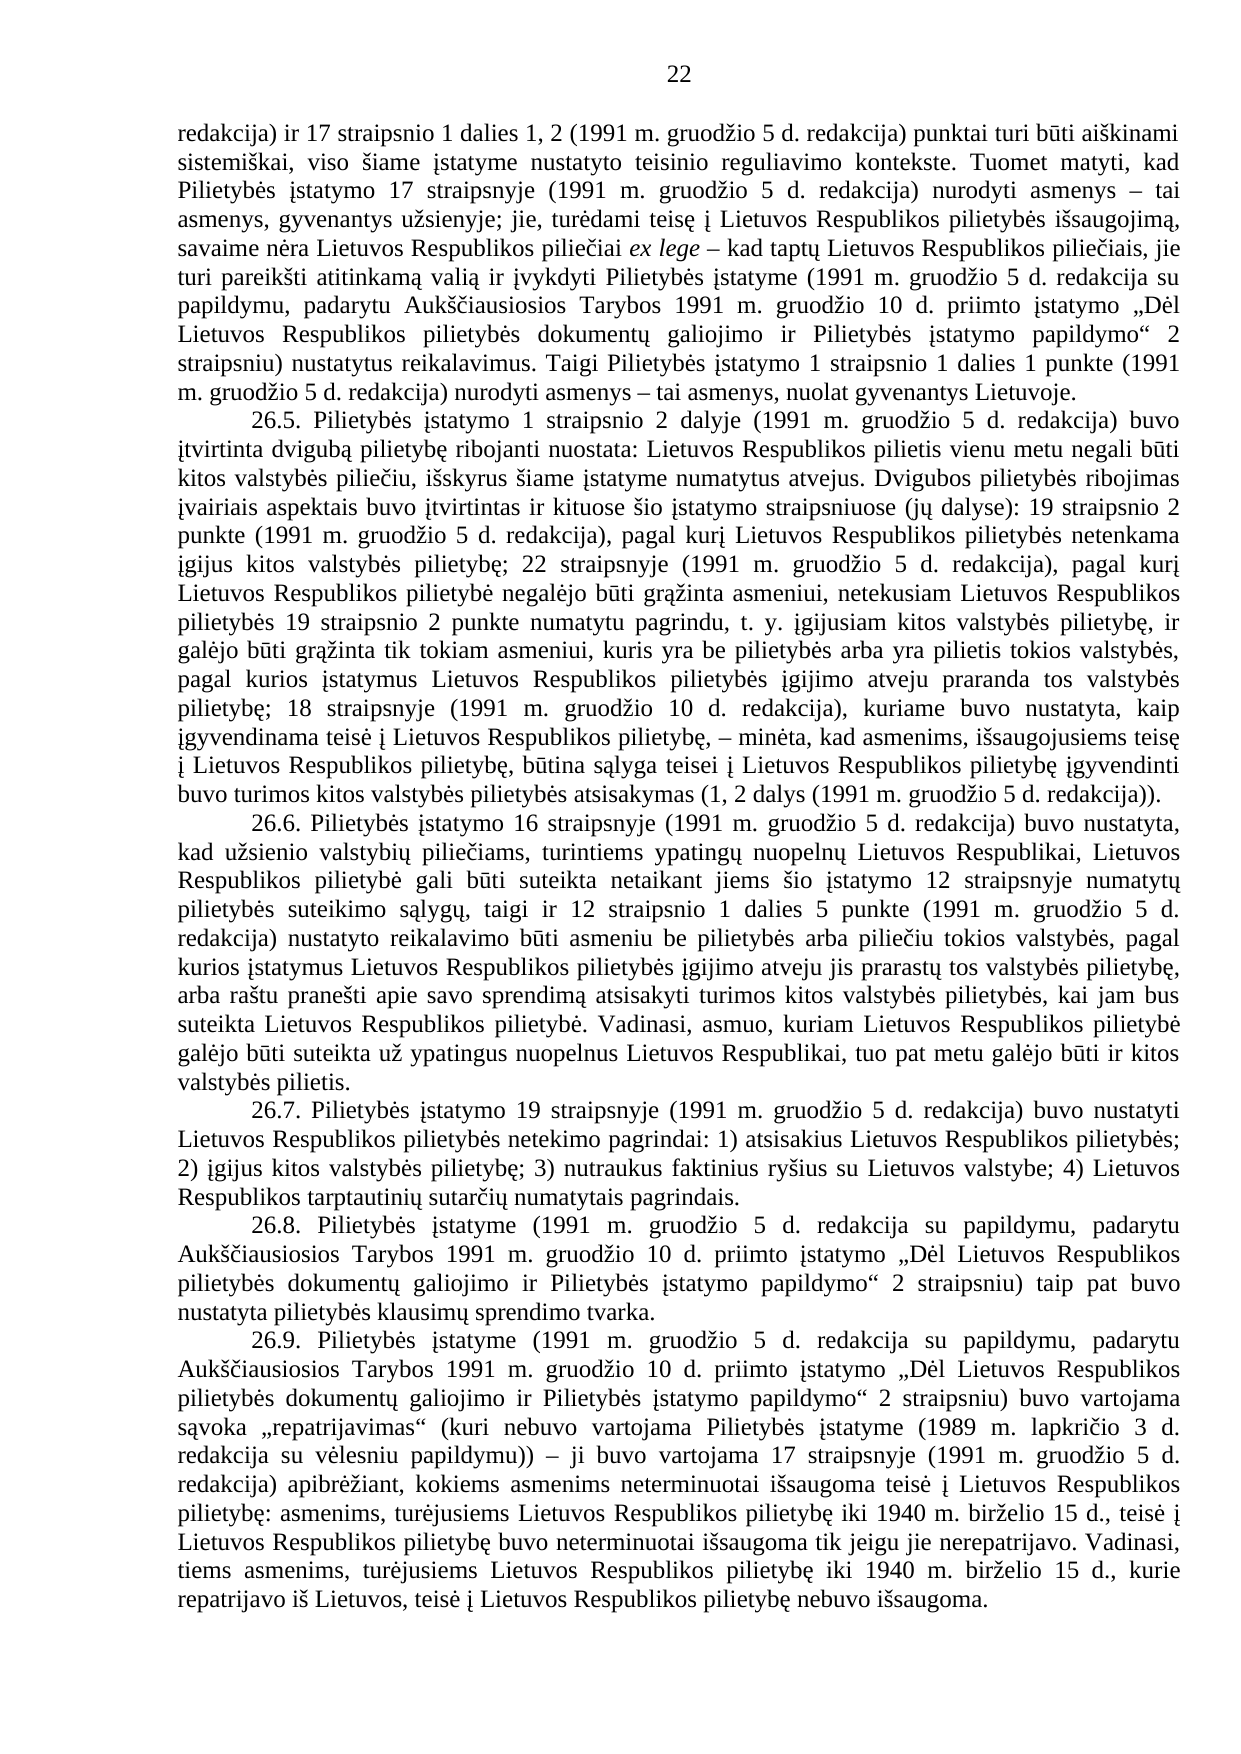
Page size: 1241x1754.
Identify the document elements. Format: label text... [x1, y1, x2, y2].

text 26.9. Pilietybės įstatyme (1991 m. gruodžio 5 d. redakcija su papildymu, padarytu Aukščiausiosios Tarybos 1991 m. gruodžio 10 d. priimto įstatymo „Dėl Lietuvos Respublikos pilietybės dokumentų galiojimo ir Pilietybės įstatymo papildymo“ 2 straipsniu) buvo vartojama sąvoka „repatrijavimas“ (kuri nebuvo vartojama Pilietybės įstatyme (1989 m. lapkričio 3 d. redakcija su vėlesniu papildymu)) – ji buvo vartojama 17 straipsnyje (1991 m. gruodžio 5 d. redakcija) apibrėžiant, kokiems asmenims neterminuotai išsaugoma teisė į Lietuvos Respublikos pilietybę: asmenims, turėjusiems Lietuvos Respublikos pilietybę iki 1940 m. birželio 15 d., teisė į Lietuvos Respublikos pilietybę buvo neterminuotai išsaugoma tik jeigu jie nerepatrijavo. Vadinasi, tiems asmenims, turėjusiems Lietuvos Respublikos pilietybę iki 1940 m. birželio 15 d., kurie repatrijavo iš Lietuvos, teisė į Lietuvos Respublikos pilietybę nebuvo išsaugoma. [177, 1326, 1181, 1613]
text redakcija) ir 17 straipsnio 1 dalies 1, 2 (1991 m. gruodžio 5 d. redakcija) punktai turi būti aiškinami sistemiškai, viso šiame įstatyme nustatyto teisinio reguliavimo kontekste. Tuomet matyti, kad Pilietybės įstatymo 17 straipsnyje (1991 m. gruodžio 5 d. redakcija) nurodyti asmenys – tai asmenys, gyvenantys užsienyje; jie, turėdami teisę į Lietuvos Respublikos pilietybės išsaugojimą, savaime nėra Lietuvos Respublikos piliečiai ex lege – kad taptų Lietuvos Respublikos piliečiais, jie turi pareikšti atitinkamą valią ir įvykdyti Pilietybės įstatyme (1991 m. gruodžio 5 d. redakcija su papildymu, padarytu Aukščiausiosios Tarybos 1991 m. gruodžio 10 d. priimto įstatymo „Dėl Lietuvos Respublikos pilietybės dokumentų galiojimo ir Pilietybės įstatymo papildymo“ 2 straipsniu) nustatytus reikalavimus. Taigi Pilietybės įstatymo 1 straipsnio 1 dalies 1 punkte (1991 m. gruodžio 5 d. redakcija) nurodyti asmenys – tai asmenys, nuolat gyvenantys Lietuvoje. [177, 118, 1181, 406]
text 26.8. Pilietybės įstatyme (1991 m. gruodžio 5 d. redakcija su papildymu, padarytu Aukščiausiosios Tarybos 1991 m. gruodžio 10 d. priimto įstatymo „Dėl Lietuvos Respublikos pilietybės dokumentų galiojimo ir Pilietybės įstatymo papildymo“ 2 straipsniu) taip pat buvo nustatyta pilietybės klausimų sprendimo tvarka. [177, 1211, 1181, 1326]
text 26.6. Pilietybės įstatymo 16 straipsnyje (1991 m. gruodžio 5 d. redakcija) buvo nustatyta, kad užsienio valstybių piliečiams, turintiems ypatingų nuopelnų Lietuvos Respublikai, Lietuvos Respublikos pilietybė gali būti suteikta netaikant jiems šio įstatymo 12 straipsnyje numatytų pilietybės suteikimo sąlygų, taigi ir 12 straipsnio 1 dalies 5 punkte (1991 m. gruodžio 5 d. redakcija) nustatyto reikalavimo būti asmeniu be pilietybės arba piliečiu tokios valstybės, pagal kurios įstatymus Lietuvos Respublikos pilietybės įgijimo atveju jis prarastų tos valstybės pilietybę, arba raštu pranešti apie savo sprendimą atsisakyti turimos kitos valstybės pilietybės, kai jam bus suteikta Lietuvos Respublikos pilietybė. Vadinasi, asmuo, kuriam Lietuvos Respublikos pilietybė galėjo būti suteikta už ypatingus nuopelnus Lietuvos Respublikai, tuo pat metu galėjo būti ir kitos valstybės pilietis. [177, 808, 1181, 1096]
text 26.5. Pilietybės įstatymo 1 straipsnio 2 dalyje (1991 m. gruodžio 5 d. redakcija) buvo įtvirtinta dvigubą pilietybę ribojanti nuostata: Lietuvos Respublikos pilietis vienu metu negali būti kitos valstybės piliečiu, išskyrus šiame įstatyme numatytus atvejus. Dvigubos pilietybės ribojimas įvairiais aspektais buvo įtvirtintas ir kituose šio įstatymo straipsniuose (jų dalyse): 19 straipsnio 2 punkte (1991 m. gruodžio 5 d. redakcija), pagal kurį Lietuvos Respublikos pilietybės netenkama įgijus kitos valstybės pilietybę; 22 straipsnyje (1991 m. gruodžio 5 d. redakcija), pagal kurį Lietuvos Respublikos pilietybė negalėjo būti grąžinta asmeniui, netekusiam Lietuvos Respublikos pilietybės 19 straipsnio 2 punkte numatytu pagrindu, t. y. įgijusiam kitos valstybės pilietybę, ir galėjo būti grąžinta tik tokiam asmeniui, kuris yra be pilietybės arba yra pilietis tokios valstybės, pagal kurios įstatymus Lietuvos Respublikos pilietybės įgijimo atveju praranda tos valstybės pilietybę; 18 straipsnyje (1991 m. gruodžio 10 d. redakcija), kuriame buvo nustatyta, kaip įgyvendinama teisė į Lietuvos Respublikos pilietybę, – minėta, kad asmenims, išsaugojusiems teisę į Lietuvos Respublikos pilietybę, būtina sąlyga teisei į Lietuvos Respublikos pilietybę įgyvendinti buvo turimos kitos valstybės pilietybės atsisakymas (1, 2 dalys (1991 m. gruodžio 5 d. redakcija)). [177, 406, 1181, 808]
text 26.7. Pilietybės įstatymo 19 straipsnyje (1991 m. gruodžio 5 d. redakcija) buvo nustatyti Lietuvos Respublikos pilietybės netekimo pagrindai: 1) atsisakius Lietuvos Respublikos pilietybės; 2) įgijus kitos valstybės pilietybę; 3) nutraukus faktinius ryšius su Lietuvos valstybe; 4) Lietuvos Respublikos tarptautinių sutarčių numatytais pagrindais. [177, 1096, 1181, 1211]
